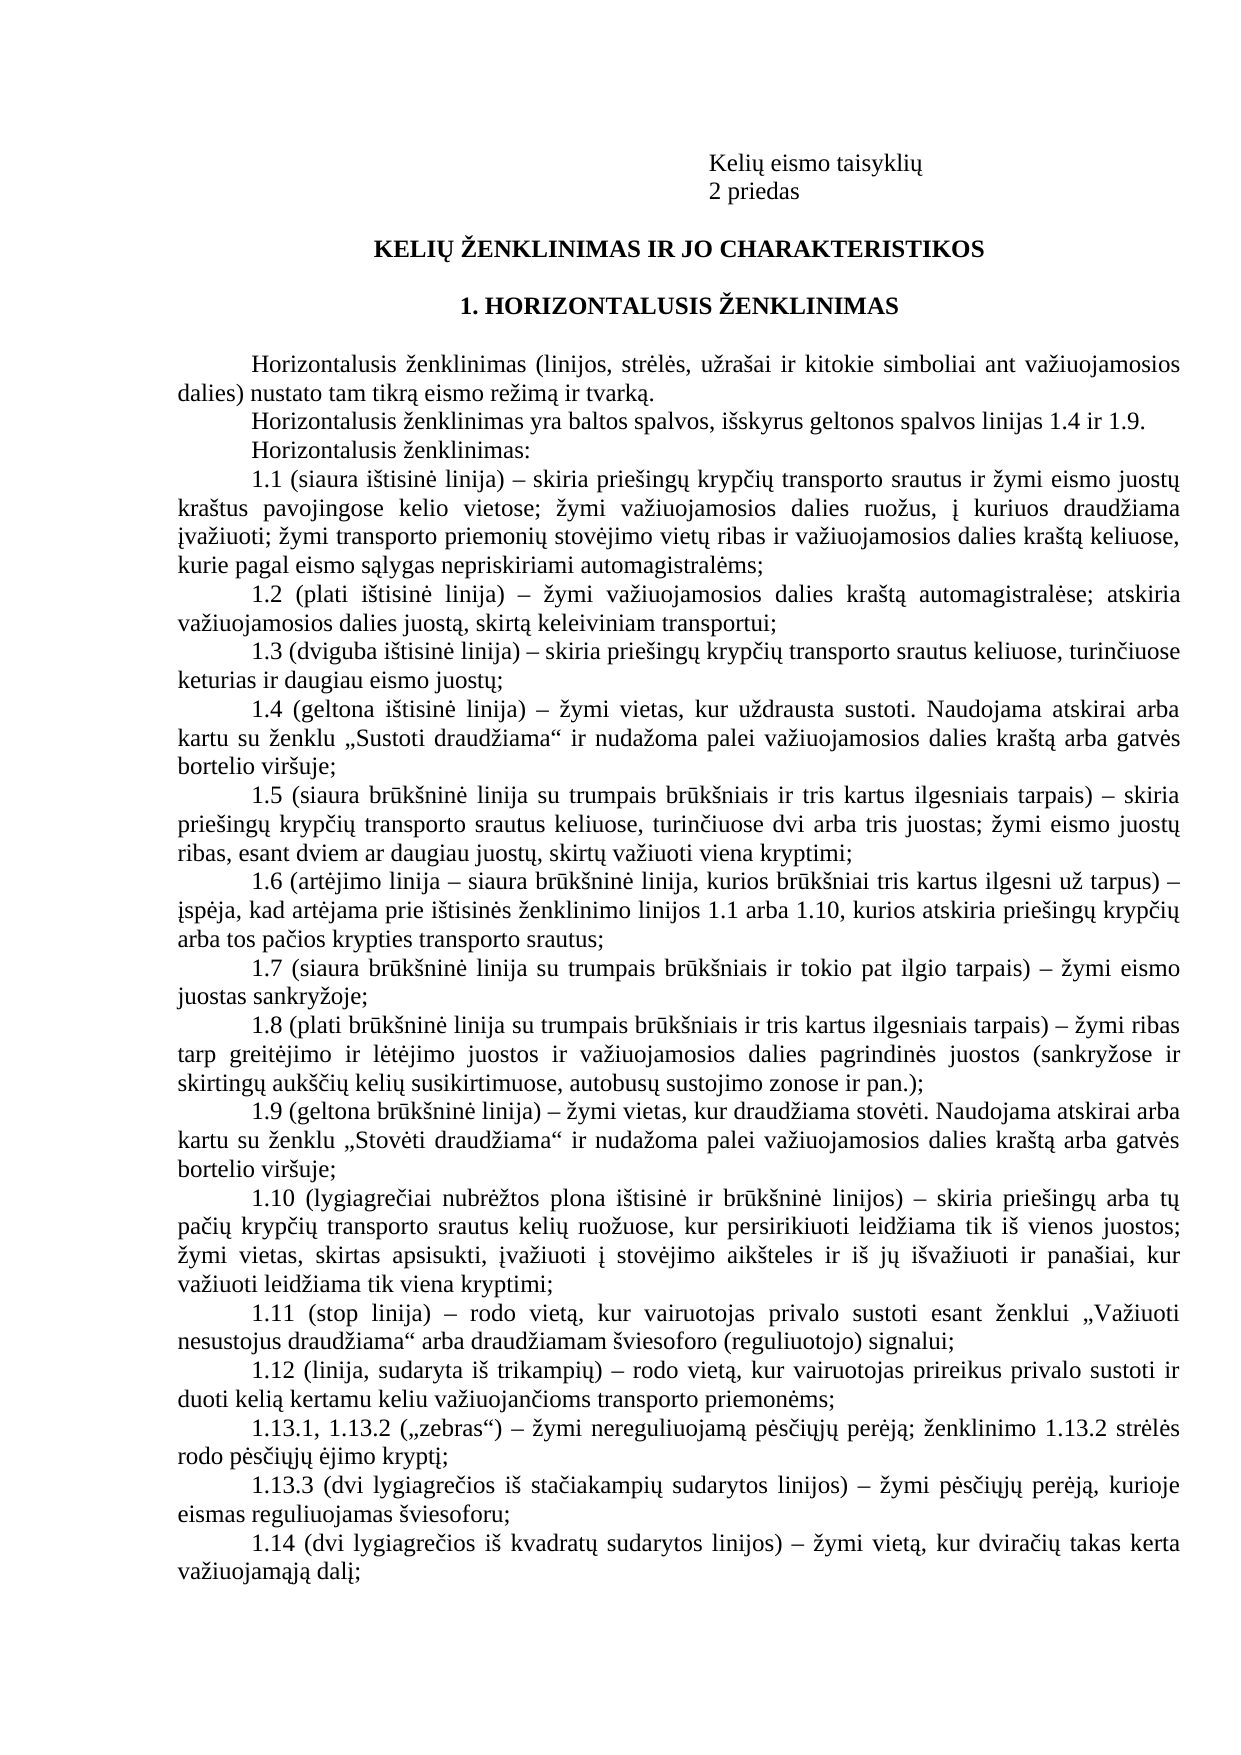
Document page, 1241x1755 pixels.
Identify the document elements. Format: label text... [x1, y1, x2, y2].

text Kelių eismo taisyklių [177, 148, 1181, 176]
text 1.12 (linija, sudaryta iš trikampių) – rodo vietą, kur vairuotojas prireikus privalo sustoti ir duoti kelią kertamu keliu važiuojančioms transporto priemonėms; [177, 1355, 1181, 1413]
text Horizontalusis ženklinimas (linijos, strėlės, užrašai ir kitokie simboliai ant važiuojamosios dalies) nustato tam tikrą eismo režimą ir tvarką. [177, 349, 1181, 406]
text Horizontalusis ženklinimas: [177, 435, 1181, 464]
text 1.13.3 (dvi lygiagrečios iš stačiakampių sudarytos linijos) – žymi pėsčiųjų perėją, kurioje eismas reguliuojamas šviesoforu; [177, 1470, 1181, 1528]
text 1.9 (geltona brūkšninė linija) – žymi vietas, kur draudžiama stovėti. Naudojama atskirai arba kartu su ženklu „Stovėti draudžiama“ ir nudažoma palei važiuojamosios dalies kraštą arba gatvės bortelio viršuje; [177, 1096, 1181, 1183]
text 1.8 (plati brūkšninė linija su trumpais brūkšniais ir tris kartus ilgesniais tarpais) – žymi ribas tarp greitėjimo ir lėtėjimo juostos ir važiuojamosios dalies pagrindinės juostos (sankryžose ir skirtingų aukščių kelių susikirtimuose, autobusų sustojimo zonose ir pan.); [177, 1010, 1181, 1096]
text 1.3 (dviguba ištisinė linija) – skiria priešingų krypčių transporto srautus keliuose, turinčiuose keturias ir daugiau eismo juostų; [177, 636, 1181, 694]
text 1.10 (lygiagrečiai nubrėžtos plona ištisinė ir brūkšninė linijos) – skiria priešingų arba tų pačių krypčių transporto srautus kelių ruožuose, kur persirikiuoti leidžiama tik iš vienos juostos; žymi vietas, skirtas apsisukti, įvažiuoti į stovėjimo aikšteles ir iš jų išvažiuoti ir panašiai, kur važiuoti leidžiama tik viena kryptimi; [177, 1183, 1181, 1298]
text Kelių ženklinimas ir jo charakteristikos [177, 234, 1181, 263]
text 1.6 (artėjimo linija – siaura brūkšninė linija, kurios brūkšniai tris kartus ilgesni už tarpus) – įspėja, kad artėjama prie ištisinės ženklinimo linijos 1.1 arba 1.10, kurios atskiria priešingų krypčių arba tos pačios krypties transporto srautus; [177, 866, 1181, 953]
text 2 priedas [177, 176, 1181, 205]
text 1.5 (siaura brūkšninė linija su trumpais brūkšniais ir tris kartus ilgesniais tarpais) – skiria priešingų krypčių transporto srautus keliuose, turinčiuose dvi arba tris juostas; žymi eismo juostų ribas, esant dviem ar daugiau juostų, skirtų važiuoti viena kryptimi; [177, 780, 1181, 866]
text 1. Horizontalusis ženklinimas [177, 291, 1181, 320]
text 1.7 (siaura brūkšninė linija su trumpais brūkšniais ir tokio pat ilgio tarpais) – žymi eismo juostas sankryžoje; [177, 953, 1181, 1010]
text 1.14 (dvi lygiagrečios iš kvadratų sudarytos linijos) – žymi vietą, kur dviračių takas kerta važiuojamąją dalį; [177, 1528, 1181, 1585]
text 1.13.1, 1.13.2 („zebras“) – žymi nereguliuojamą pėsčiųjų perėją; ženklinimo 1.13.2 strėlės rodo pėsčiųjų ėjimo kryptį; [177, 1413, 1181, 1470]
text Horizontalusis ženklinimas yra baltos spalvos, išskyrus geltonos spalvos linijas 1.4 ir 1.9. [177, 406, 1181, 435]
text 1.2 (plati ištisinė linija) – žymi važiuojamosios dalies kraštą automagistralėse; atskiria važiuojamosios dalies juostą, skirtą keleiviniam transportui; [177, 579, 1181, 636]
text 1.11 (stop linija) – rodo vietą, kur vairuotojas privalo sustoti esant ženklui „Važiuoti nesustojus draudžiama“ arba draudžiamam šviesoforo (reguliuotojo) signalui; [177, 1298, 1181, 1355]
text 1.1 (siaura ištisinė linija) – skiria priešingų krypčių transporto srautus ir žymi eismo juostų kraštus pavojingose kelio vietose; žymi važiuojamosios dalies ruožus, į kuriuos draudžiama įvažiuoti; žymi transporto priemonių stovėjimo vietų ribas ir važiuojamosios dalies kraštą keliuose, kurie pagal eismo sąlygas nepriskiriami automagistralėms; [177, 464, 1181, 579]
text 1.4 (geltona ištisinė linija) – žymi vietas, kur uždrausta sustoti. Naudojama atskirai arba kartu su ženklu „Sustoti draudžiama“ ir nudažoma palei važiuojamosios dalies kraštą arba gatvės bortelio viršuje; [177, 694, 1181, 780]
